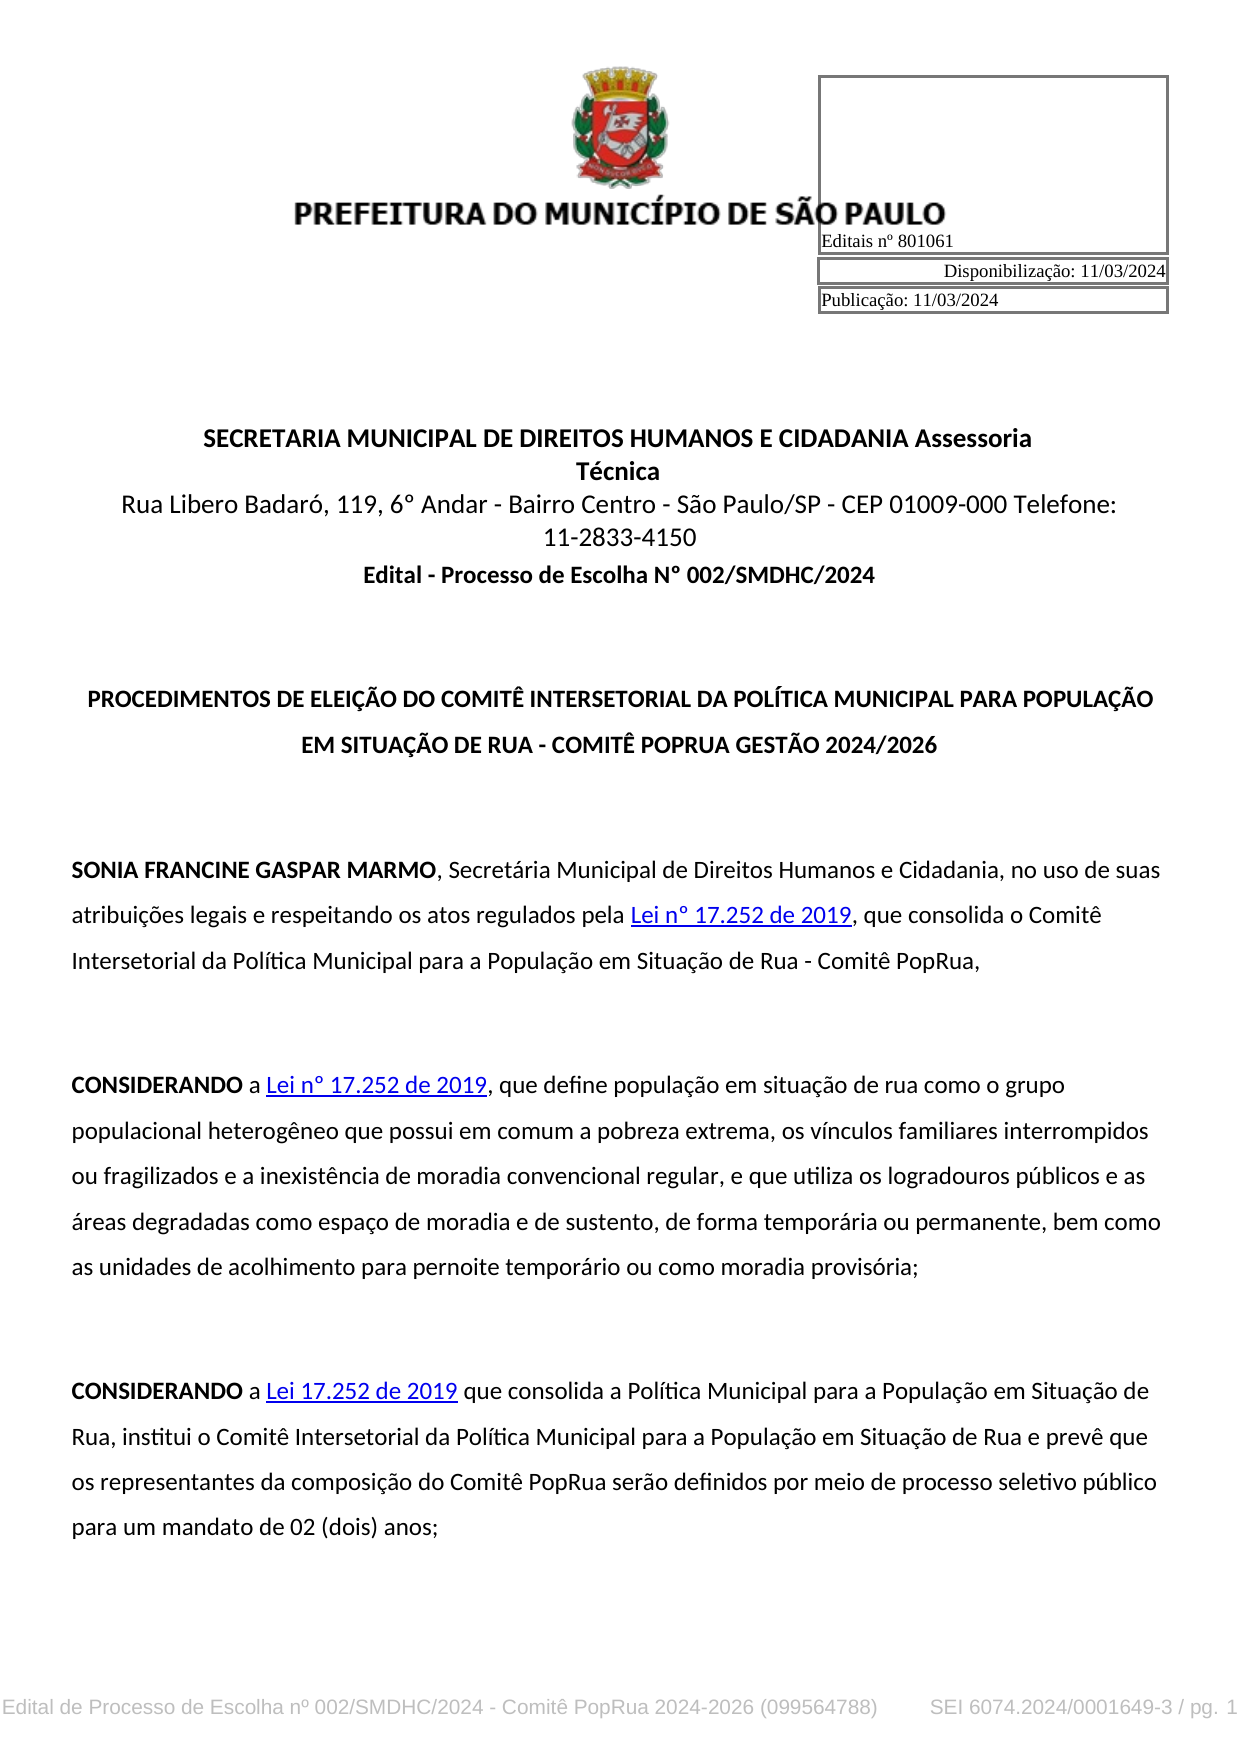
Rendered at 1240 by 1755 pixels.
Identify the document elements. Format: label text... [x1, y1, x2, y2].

text CONSIDERANDO a Lei nº 17.252 de 2019, que define população em situação de rua como o grupo populacional heterogêneo que possui em comum a pobreza extrema, os vínculos familiares interrompidos ou fragilizados e a inexistência de moradia convencional regular, e que utiliza os logradouros públicos e as áreas degradadas como espaço de moradia e de sustento, de forma temporária ou permanente, bem como as unidades de acolhimento para pernoite temporário ou como moradia provisória; [71, 1069, 1168, 1282]
text PROCEDIMENTOS DE ELEIÇÃO DO COMITÊ INTERSETORIAL DA POLÍTICA MUNICIPAL PARA POPULAÇÃO [87, 683, 1169, 714]
text Publicação: 11/03/2024 [821, 289, 1166, 311]
text Intersetorial da Política Municipal para a População em Situação de Rua - Comitê PopRua, [71, 945, 1168, 976]
text SONIA FRANCINE GASPAR MARMO, Secretária Municipal de Direitos Humanos e Cidadania, no uso de suas atribuições legais e respeitando os atos regulados pela Lei nº 17.252 de 2019, que consolida o Comitê [71, 854, 1168, 930]
text Edital - Processo de Escolha Nº 002/SMDHC/2024 [72, 559, 1167, 590]
text SECRETARIA MUNICIPAL DE DIREITOS HUMANOS E CIDADANIA Assessoria Técnica [200, 421, 1036, 487]
text Editais nº 801061 [821, 78, 1166, 252]
text EM SITUAÇÃO DE RUA - COMITÊ POPRUA GESTÃO 2024/2026 [72, 730, 1167, 760]
text CONSIDERANDO a Lei 17.252 de 2019 que consolida a Política Municipal para a População em Situação de Rua, institui o Comitê Intersetorial da Política Municipal para a População em Situação de Rua e prevê que os representantes da composição do Comitê PopRua serão definidos por meio de processo seletivo público para um mandato de 02 (dois) anos; [71, 1375, 1168, 1542]
text Disponibilização: 11/03/2024 [820, 260, 1166, 282]
text Rua Libero Badaró, 119, 6º Andar - Bairro Centro - São Paulo/SP - CEP 01009-000 Telefone: 11-2833-4150 [117, 487, 1122, 553]
